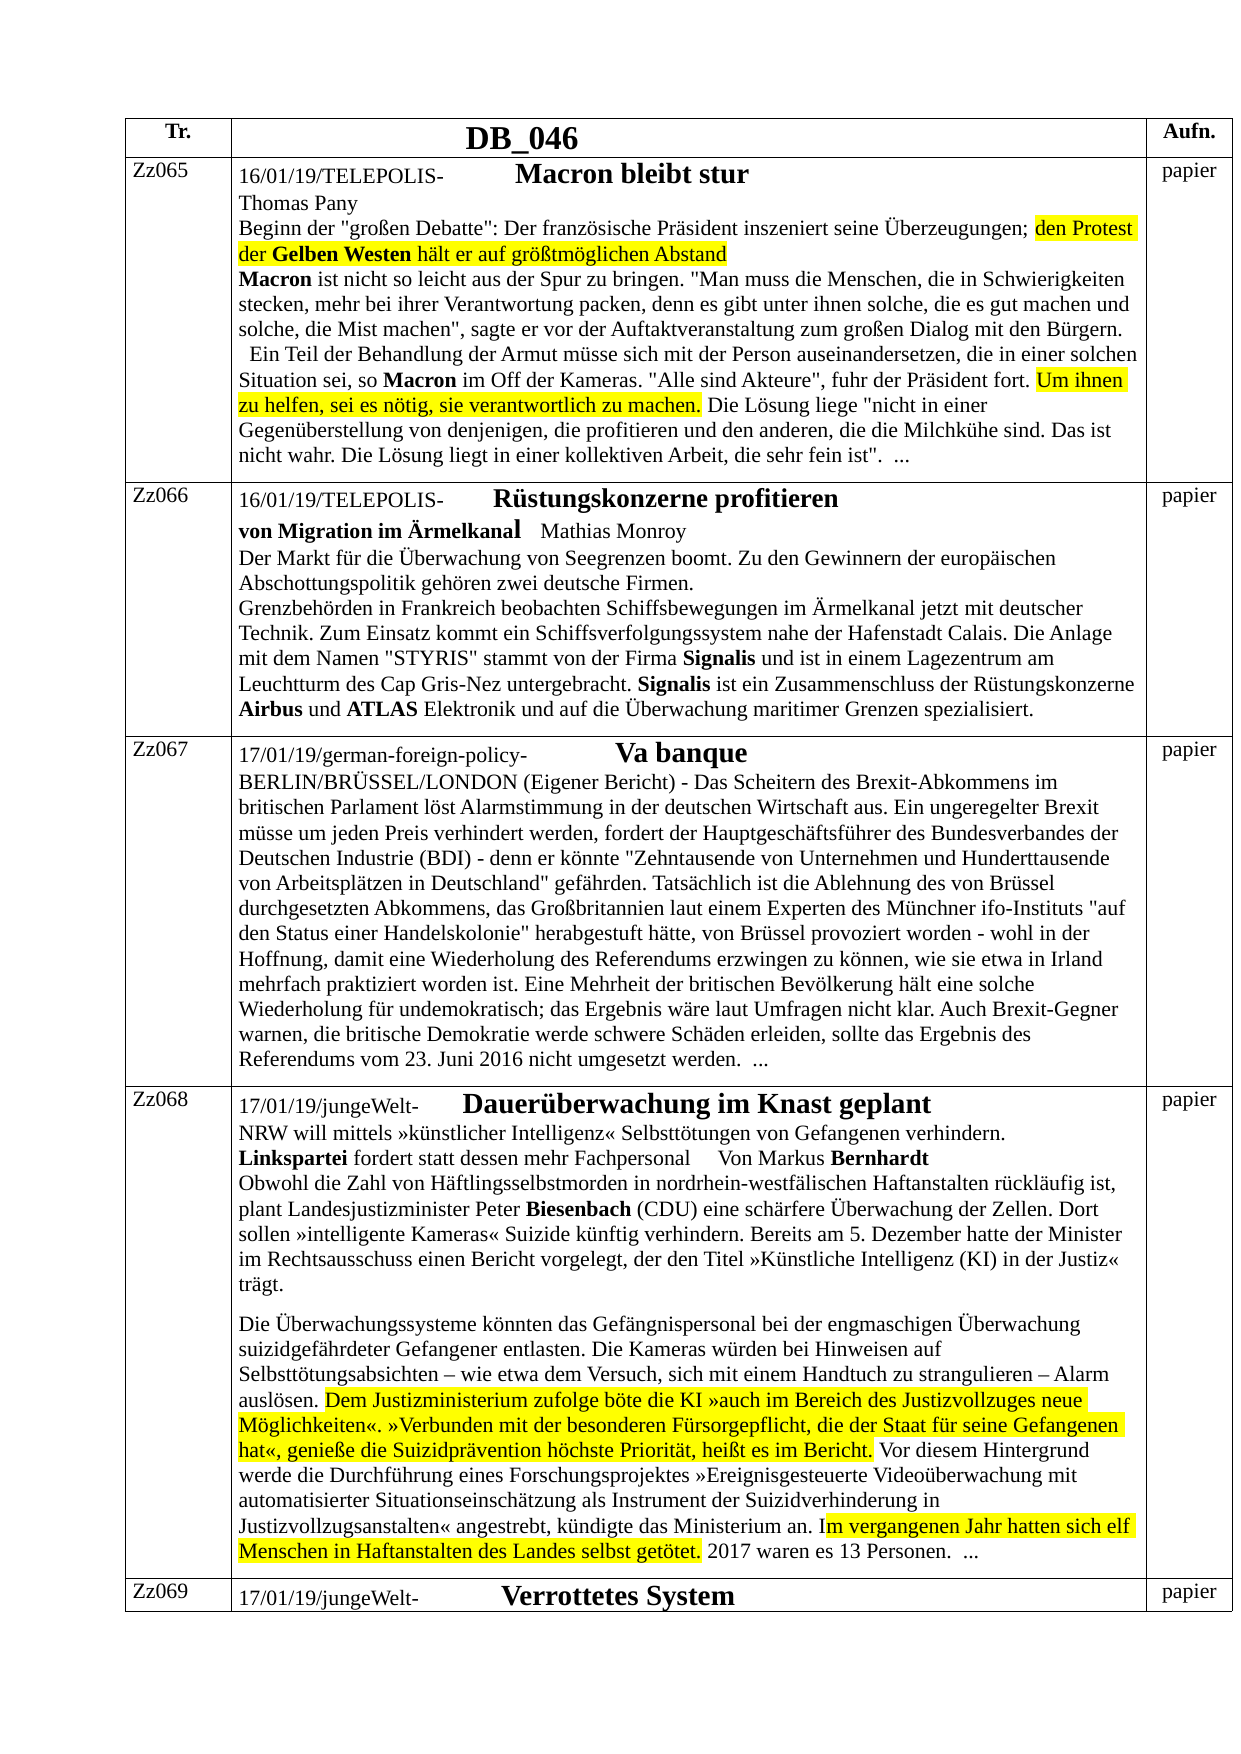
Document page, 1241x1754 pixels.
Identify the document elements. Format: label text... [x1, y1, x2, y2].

table_cell papier [1147, 158, 1232, 482]
table_header Aufn. [1147, 119, 1232, 157]
table_cell 16/01/19/TELEPOLIS- Rüstungskonzerne profitieren von Migration im Ärmelkanal Mathias Monroy Der Markt für die Überwachung von Seegrenzen boomt. Zu den Gewinnern der europäischen Abschottungspolitik gehören zwei deutsche Firmen. Grenzbehörden in Frankreich beobachten Schiffsbewegungen im Ärmelkanal jetzt mit deutscher Technik. Zum Einsatz kommt ein Schiffsverfolgungssystem nahe der Hafenstadt Calais. Die Anlage mit dem Namen "STYRIS" stammt von der Firma Signalis und ist in einem Lagezentrum am Leuchtturm des Cap Gris-Nez untergebracht. Signalis ist ein Zusammenschluss der Rüstungskonzerne Airbus und ATLAS Elektronik und auf die Überwachung maritimer Grenzen spezialisiert. [232, 483, 1146, 736]
table_cell 17/01/19/jungeWelt- Verrottetes System [232, 1579, 1146, 1611]
table_header DB_046 [232, 119, 1146, 157]
table_cell 17/01/19/german-foreign-policy- Va banque BERLIN/BRÜSSEL/LONDON (Eigener Bericht) - Das Scheitern des Brexit-Abkommens im britischen Parlament löst Alarmstimmung in der deutschen Wirtschaft aus. Ein ungeregelter Brexit müsse um jeden Preis verhindert werden, fordert der Hauptgeschäftsführer des Bundesverbandes der Deutschen Industrie (BDI) - denn er könnte "Zehntausende von Unternehmen und Hunderttausende von Arbeitsplätzen in Deutschland" gefährden. Tatsächlich ist die Ablehnung des von Brüssel durchgesetzten Abkommens, das Großbritannien laut einem Experten des Münchner ifo-Instituts "auf den Status einer Handelskolonie" herabgestuft hätte, von Brüssel provoziert worden - wohl in der Hoffnung, damit eine Wiederholung des Referendums erzwingen zu können, wie sie etwa in Irland mehrfach praktiziert worden ist. Eine Mehrheit der britischen Bevölkerung hält eine solche Wiederholung für undemokratisch; das Ergebnis wäre laut Umfragen nicht klar. Auch Brexit-Gegner warnen, die britische Demokratie werde schwere Schäden erleiden, sollte das Ergebnis des Referendums vom 23. Juni 2016 nicht umgesetzt werden. ... [232, 737, 1146, 1086]
table_cell Zz069 [126, 1579, 231, 1611]
table_cell Zz065 [126, 158, 231, 482]
table_cell papier [1147, 737, 1232, 1086]
table_header Tr. [126, 119, 231, 157]
table_cell 17/01/19/jungeWelt- Dauerüberwachung im Knast geplant NRW will mittels »künstlicher Intelligenz« Selbsttötungen von Gefangenen verhindern. Linkspartei fordert statt dessen mehr Fachpersonal Von Markus Bernhardt Obwohl die Zahl von Häftlingsselbstmorden in nordrhein-westfälischen Haftanstalten rückläufig ist, plant Landesjustizminister Peter Biesenbach (CDU) eine schärfere Überwachung der Zellen. Dort sollen »intelligente Kameras« Suizide künftig verhindern. Bereits am 5. Dezember hatte der Minister im Rechtsausschuss einen Bericht vorgelegt, der den Titel »Künstliche Intelligenz (KI) in der Justiz« trägt. Die Überwachungssysteme könnten das Gefängnispersonal bei der engmaschigen Überwachung suizidgefährdeter Gefangener entlasten. Die Kameras würden bei Hinweisen auf Selbsttötungsabsichten – wie etwa dem Versuch, sich mit einem Handtuch zu strangulieren – Alarm auslösen. Dem Justizministerium zufolge böte die KI »auch im Bereich des Justizvollzuges neue Möglichkeiten«. »Verbunden mit der besonderen Fürsorgepflicht, die der Staat für seine Gefangenen hat«, genieße die Suizidprävention höchste Priorität, heißt es im Bericht. Vor diesem Hintergrund werde die Durchführung eines Forschungsprojektes »Ereignisgesteuerte Videoüberwachung mit automatisierter Situationseinschätzung als Instrument der Suizidverhinderung in Justizvollzugsanstalten« angestrebt, kündigte das Ministerium an. Im vergangenen Jahr hatten sich elf Menschen in Haftanstalten des Landes selbst getötet. 2017 waren es 13 Personen. ... [232, 1087, 1146, 1578]
table_cell 16/01/19/TELEPOLIS- Macron bleibt stur Thomas Pany Beginn der "großen Debatte": Der französische Präsident inszeniert seine Überzeugungen; den Protest der Gelben Westen hält er auf größtmöglichen Abstand Macron ist nicht so leicht aus der Spur zu bringen. "Man muss die Menschen, die in Schwierigkeiten stecken, mehr bei ihrer Verantwortung packen, denn es gibt unter ihnen solche, die es gut machen und solche, die Mist machen", sagte er vor der Auftaktveranstaltung zum großen Dialog mit den Bürgern. Ein Teil der Behandlung der Armut müsse sich mit der Person auseinandersetzen, die in einer solchen Situation sei, so Macron im Off der Kameras. "Alle sind Akteure", fuhr der Präsident fort. Um ihnen zu helfen, sei es nötig, sie verantwortlich zu machen. Die Lösung liege "nicht in einer Gegenüberstellung von denjenigen, die profitieren und den anderen, die die Milchkühe sind. Das ist nicht wahr. Die Lösung liegt in einer kollektiven Arbeit, die sehr fein ist". ... [232, 158, 1146, 482]
table_cell papier [1147, 483, 1232, 736]
table_cell Zz066 [126, 483, 231, 736]
table_cell papier [1147, 1087, 1232, 1578]
table_cell papier [1147, 1579, 1232, 1611]
table_cell Zz067 [126, 737, 231, 1086]
table_cell Zz068 [126, 1087, 231, 1578]
